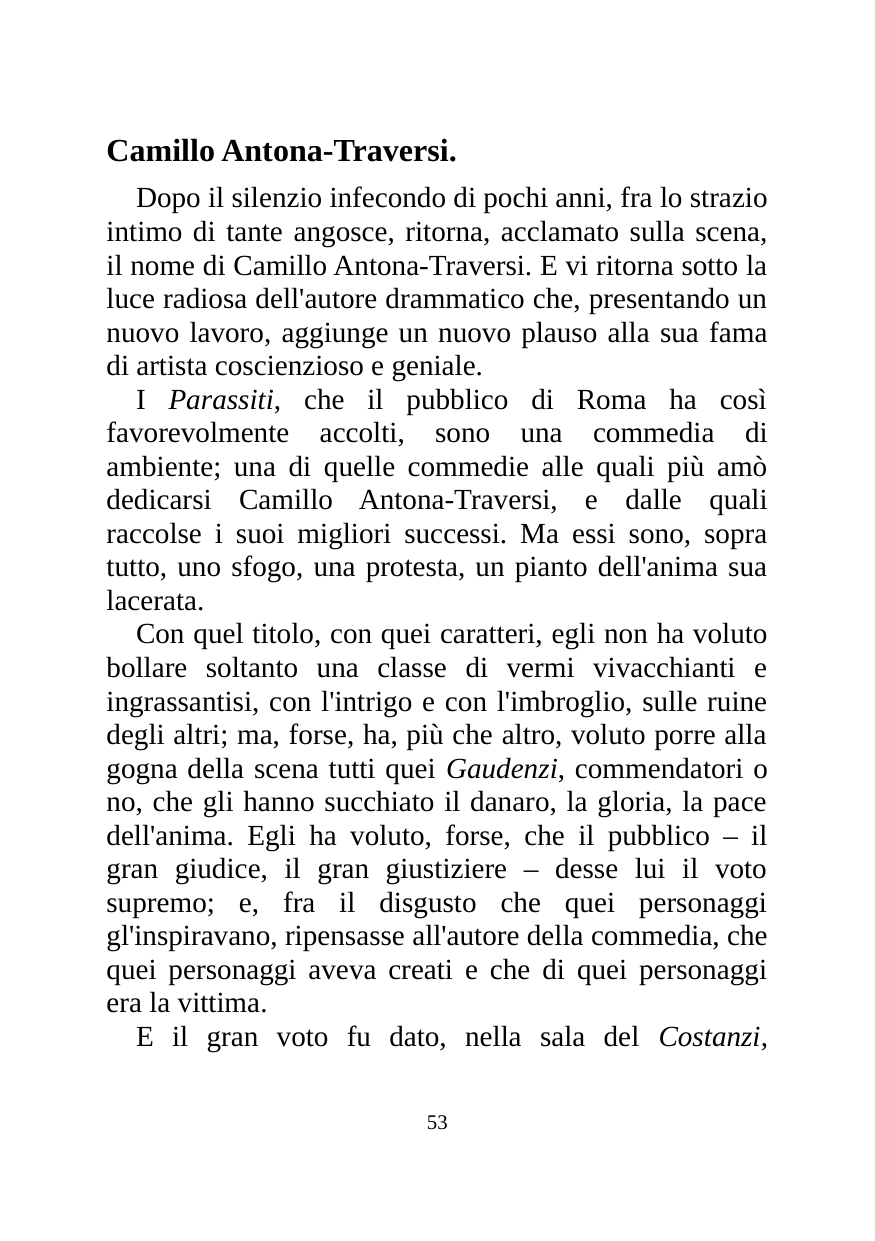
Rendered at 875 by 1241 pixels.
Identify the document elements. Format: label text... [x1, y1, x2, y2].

text Con quel titolo, con quei caratteri, egli non ha voluto bollare soltanto una classe di vermi vivacchianti e ingrassantisi, con l'intrigo e con l'imbroglio, sulle ruine degli altri; ma, forse, ha, più che altro, voluto porre alla gogna della scena tutti quei Gaudenzi, commendatori o no, che gli hanno succhiato il danaro, la gloria, la pace dell'anima. Egli ha voluto, forse, che il pubblico – il gran giudice, il gran giustiziere – desse lui il voto supremo; e, fra il disgusto che quei personaggi gl'inspiravano, ripensasse all'autore della commedia, che quei personaggi aveva creati e che di quei personaggi era la vittima. [106, 617, 768, 1019]
text Dopo il silenzio infecondo di pochi anni, fra lo strazio intimo di tante angosce, ritorna, acclamato sulla scena, il nome di Camillo Antona-Traversi. E vi ritorna sotto la luce radiosa dell'autore drammatico che, presentando un nuovo lavoro, aggiunge un nuovo plauso alla sua fama di artista coscienzioso e geniale. [106, 181, 768, 382]
text E il gran voto fu dato, nella sala del Costanzi, [106, 1019, 768, 1053]
subtitle Camillo Antona-Traversi. [106, 131, 768, 168]
text I Parassiti, che il pubblico di Roma ha così favorevolmente accolti, sono una commedia di ambiente; una di quelle commedie alle quali più amò dedicarsi Camillo Antona-Traversi, e dalle quali raccolse i suoi migliori successi. Ma essi sono, sopra tutto, uno sfogo, una protesta, un pianto dell'anima sua lacerata. [106, 382, 768, 617]
